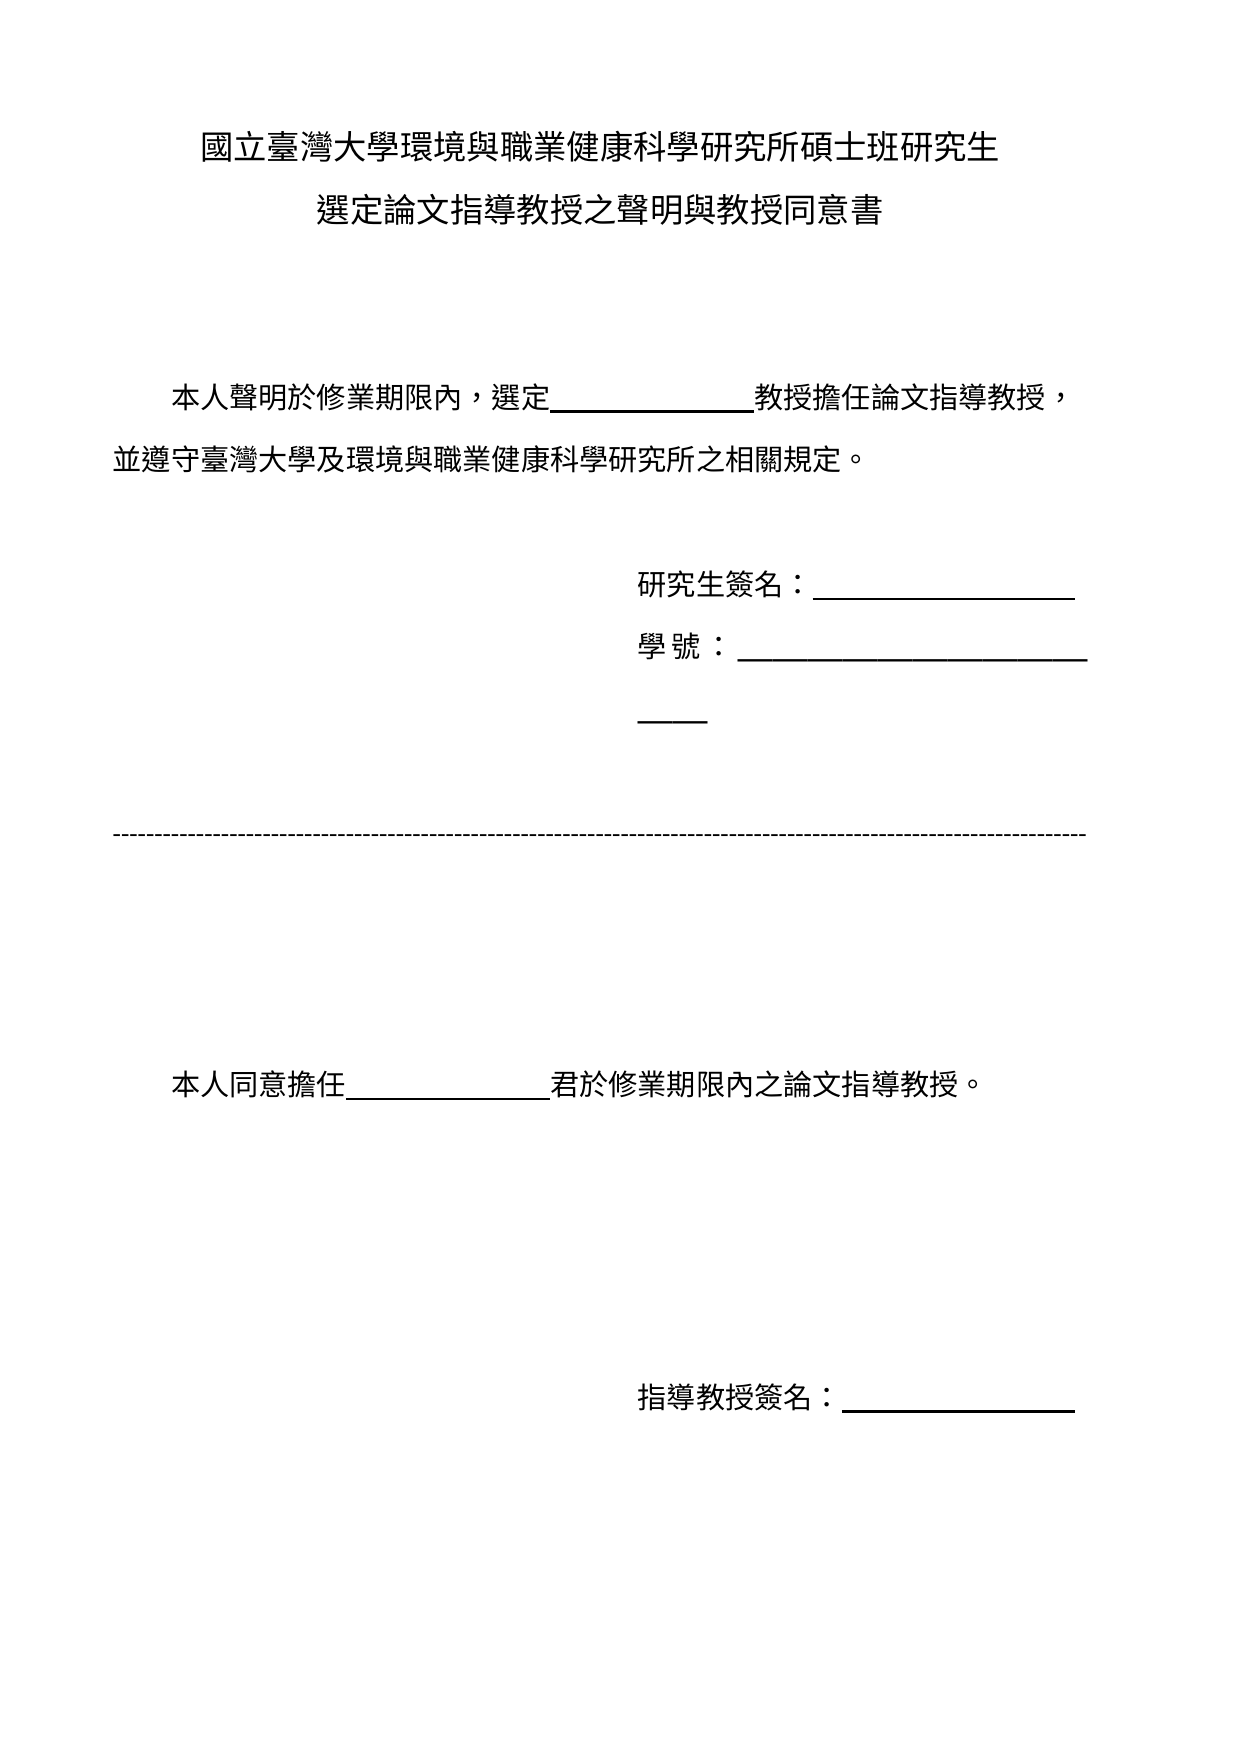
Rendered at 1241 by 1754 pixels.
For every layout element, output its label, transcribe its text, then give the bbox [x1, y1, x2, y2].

text 選定論文指導教授之聲明與教授同意書 [112, 166, 1087, 229]
text 本人聲明於修業期限內，選定 教授擔任論文指導教授，並遵守臺灣大學及環境與職業健康科學研究所之相關規定。 [112, 354, 1087, 479]
text 指導教授簽名： [637, 1354, 1087, 1416]
text --------------------------------------------------------------------------------------------------------------------- [112, 791, 1087, 854]
text 國立臺灣大學環境與職業健康科學研究所碩士班研究生 [112, 104, 1087, 166]
text 本人同意擔任 君於修業期限內之論文指導教授。 [112, 1041, 1087, 1104]
text 學號：________________________ [637, 604, 1087, 729]
text 研究生簽名： [637, 541, 1087, 604]
